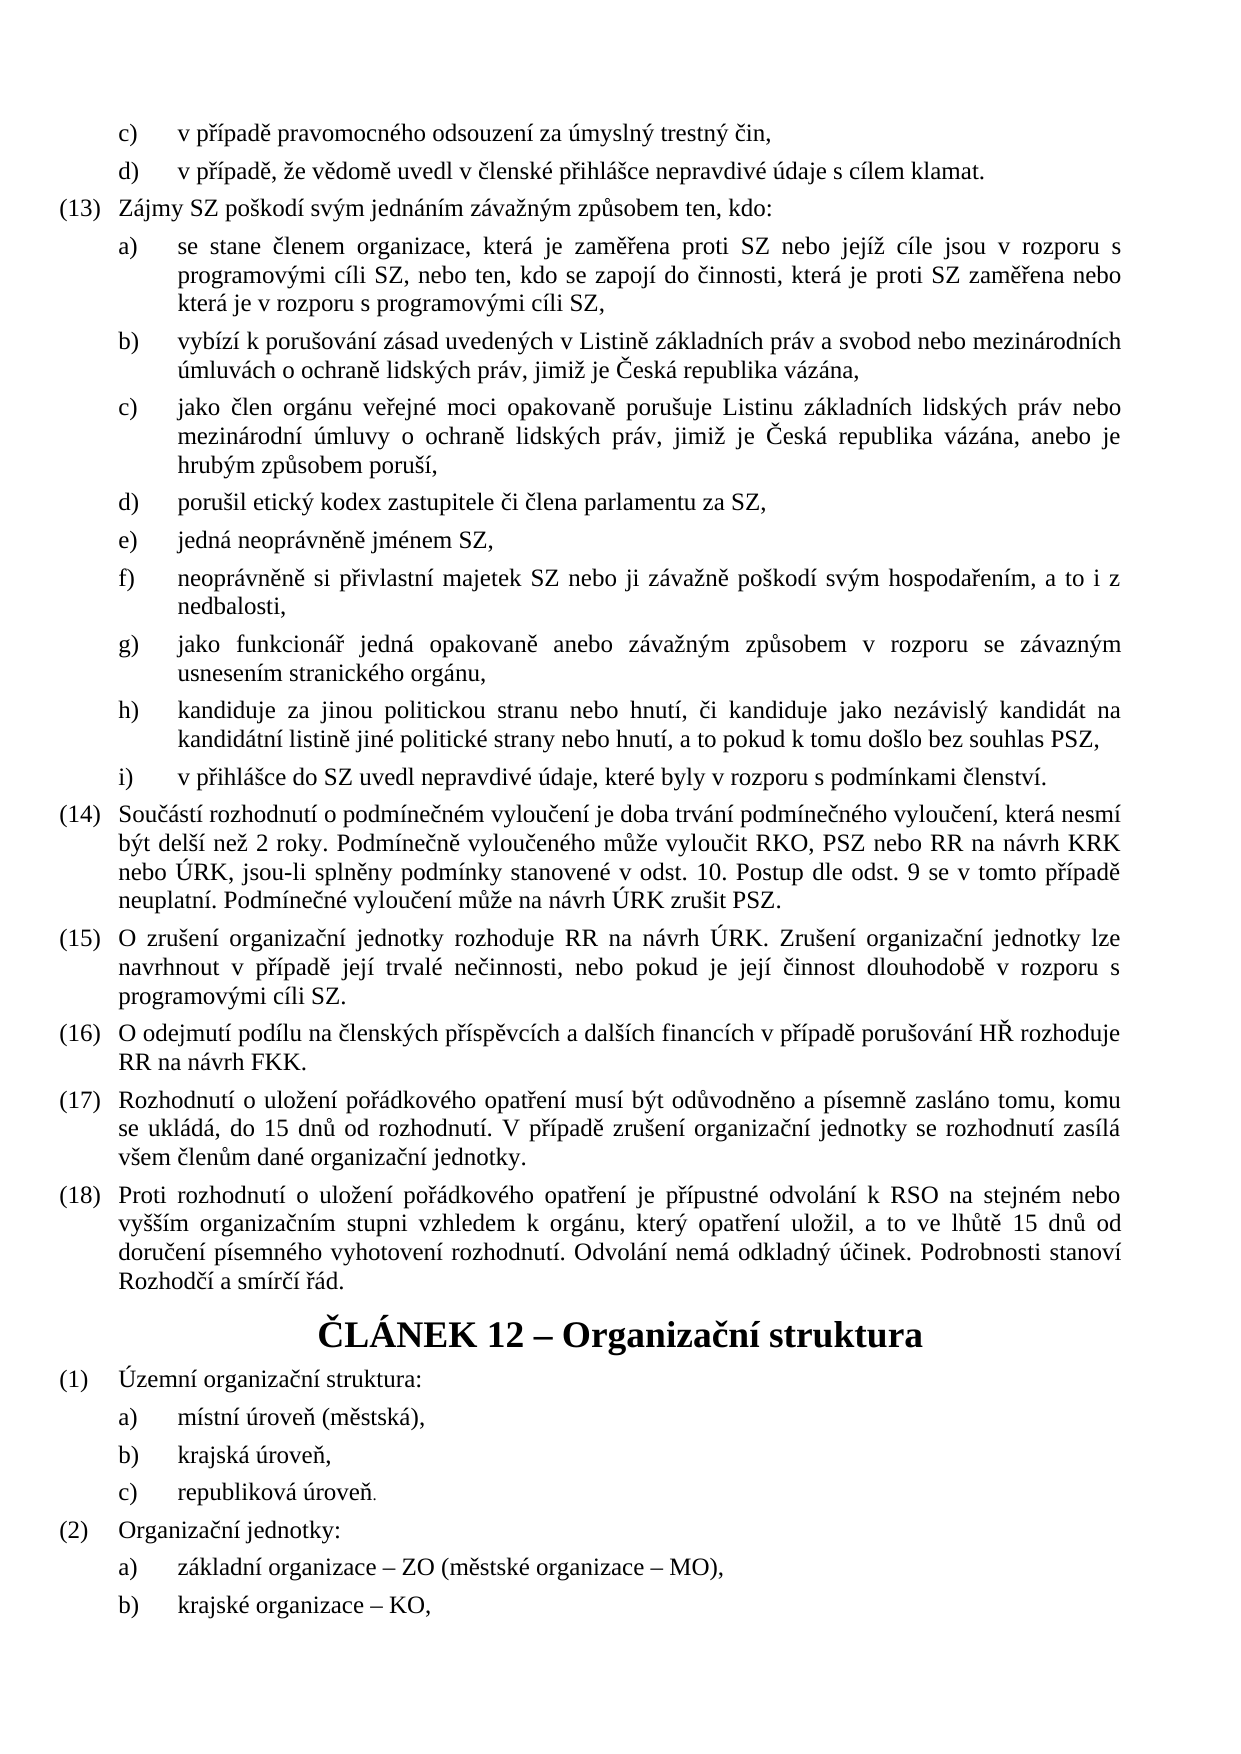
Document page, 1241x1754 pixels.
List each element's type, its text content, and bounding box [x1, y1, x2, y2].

list Územní organizační struktura: [59, 1364, 1122, 1393]
list neoprávněně si přivlastní majetek SZ nebo ji závažně poškodí svým hospodařením, a to i z nedbalosti, [118, 563, 1122, 620]
list místní úroveň (městská), [118, 1402, 1122, 1431]
list v případě, že vědomě uvedl v členské přihlášce nepravdivé údaje s cílem klamat. [118, 156, 1122, 184]
list krajské organizace – KO, [118, 1590, 1122, 1619]
list jako člen orgánu veřejné moci opakovaně porušuje Listinu základních lidských práv nebo mezinárodní úmluvy o ochraně lidských práv, jimiž je Česká republika vázána, anebo je hrubým způsobem poruší, [118, 392, 1122, 479]
list Rozhodnutí o uložení pořádkového opatření musí být odůvodněno a písemně zasláno tomu, komu se ukládá, do 15 dnů od rozhodnutí. V případě zrušení organizační jednotky se rozhodnutí zasílá všem členům dané organizační jednotky. [59, 1085, 1122, 1171]
list republiková úroveň. [118, 1477, 1122, 1506]
list Zájmy SZ poškodí svým jednáním závažným způsobem ten, kdo: [59, 193, 1122, 222]
list Součástí rozhodnutí o podmínečném vyloučení je doba trvání podmínečného vyloučení, která nesmí být delší než 2 roky. Podmínečně vyloučeného může vyloučit RKO, PSZ nebo RR na návrh KRK nebo ÚRK, jsou-li splněny podmínky stanovené v odst. 10. Postup dle odst. 9 se v tomto případě neuplatní. Podmínečné vyloučení může na návrh ÚRK zrušit PSZ. [59, 799, 1122, 914]
list kandiduje za jinou politickou stranu nebo hnutí, či kandiduje jako nezávislý kandidát na kandidátní listině jiné politické strany nebo hnutí, a to pokud k tomu došlo bez souhlas PSZ, [118, 695, 1122, 753]
list v případě pravomocného odsouzení za úmyslný trestný čin, [118, 118, 1122, 147]
subtitle ČLÁNEK 12 – Organizační struktura [118, 1312, 1122, 1356]
list vybízí k porušování zásad uvedených v Listině základních práv a svobod nebo mezinárodních úmluvách o ochraně lidských práv, jimiž je Česká republika vázána, [118, 326, 1122, 383]
list porušil etický kodex zastupitele či člena parlamentu za SZ, [118, 487, 1122, 516]
list Proti rozhodnutí o uložení pořádkového opatření je přípustné odvolání k RSO na stejném nebo vyšším organizačním stupni vzhledem k orgánu, který opatření uložil, a to ve lhůtě 15 dnů od doručení písemného vyhotovení rozhodnutí. Odvolání nemá odkladný účinek. Podrobnosti stanoví Rozhodčí a smírčí řád. [59, 1180, 1122, 1295]
list jako funkcionář jedná opakovaně anebo závažným způsobem v rozporu se závazným usnesením stranického orgánu, [118, 629, 1122, 687]
list Organizační jednotky: [59, 1515, 1122, 1544]
list se stane členem organizace, která je zaměřena proti SZ nebo jejíž cíle jsou v rozporu s programovými cíli SZ, nebo ten, kdo se zapojí do činnosti, která je proti SZ zaměřena nebo která je v rozporu s programovými cíli SZ, [118, 231, 1122, 317]
list základní organizace – ZO (městské organizace – MO), [118, 1552, 1122, 1581]
list O zrušení organizační jednotky rozhoduje RR na návrh ÚRK. Zrušení organizační jednotky lze navrhnout v případě její trvalé nečinnosti, nebo pokud je její činnost dlouhodobě v rozporu s programovými cíli SZ. [59, 923, 1122, 1009]
list jedná neoprávněně jménem SZ, [118, 525, 1122, 554]
list v přihlášce do SZ uvedl nepravdivé údaje, které byly v rozporu s podmínkami členství. [118, 762, 1122, 791]
list O odejmutí podílu na členských příspěvcích a dalších financích v případě porušování HŘ rozhoduje RR na návrh FKK. [59, 1018, 1122, 1076]
list krajská úroveň, [118, 1440, 1122, 1468]
